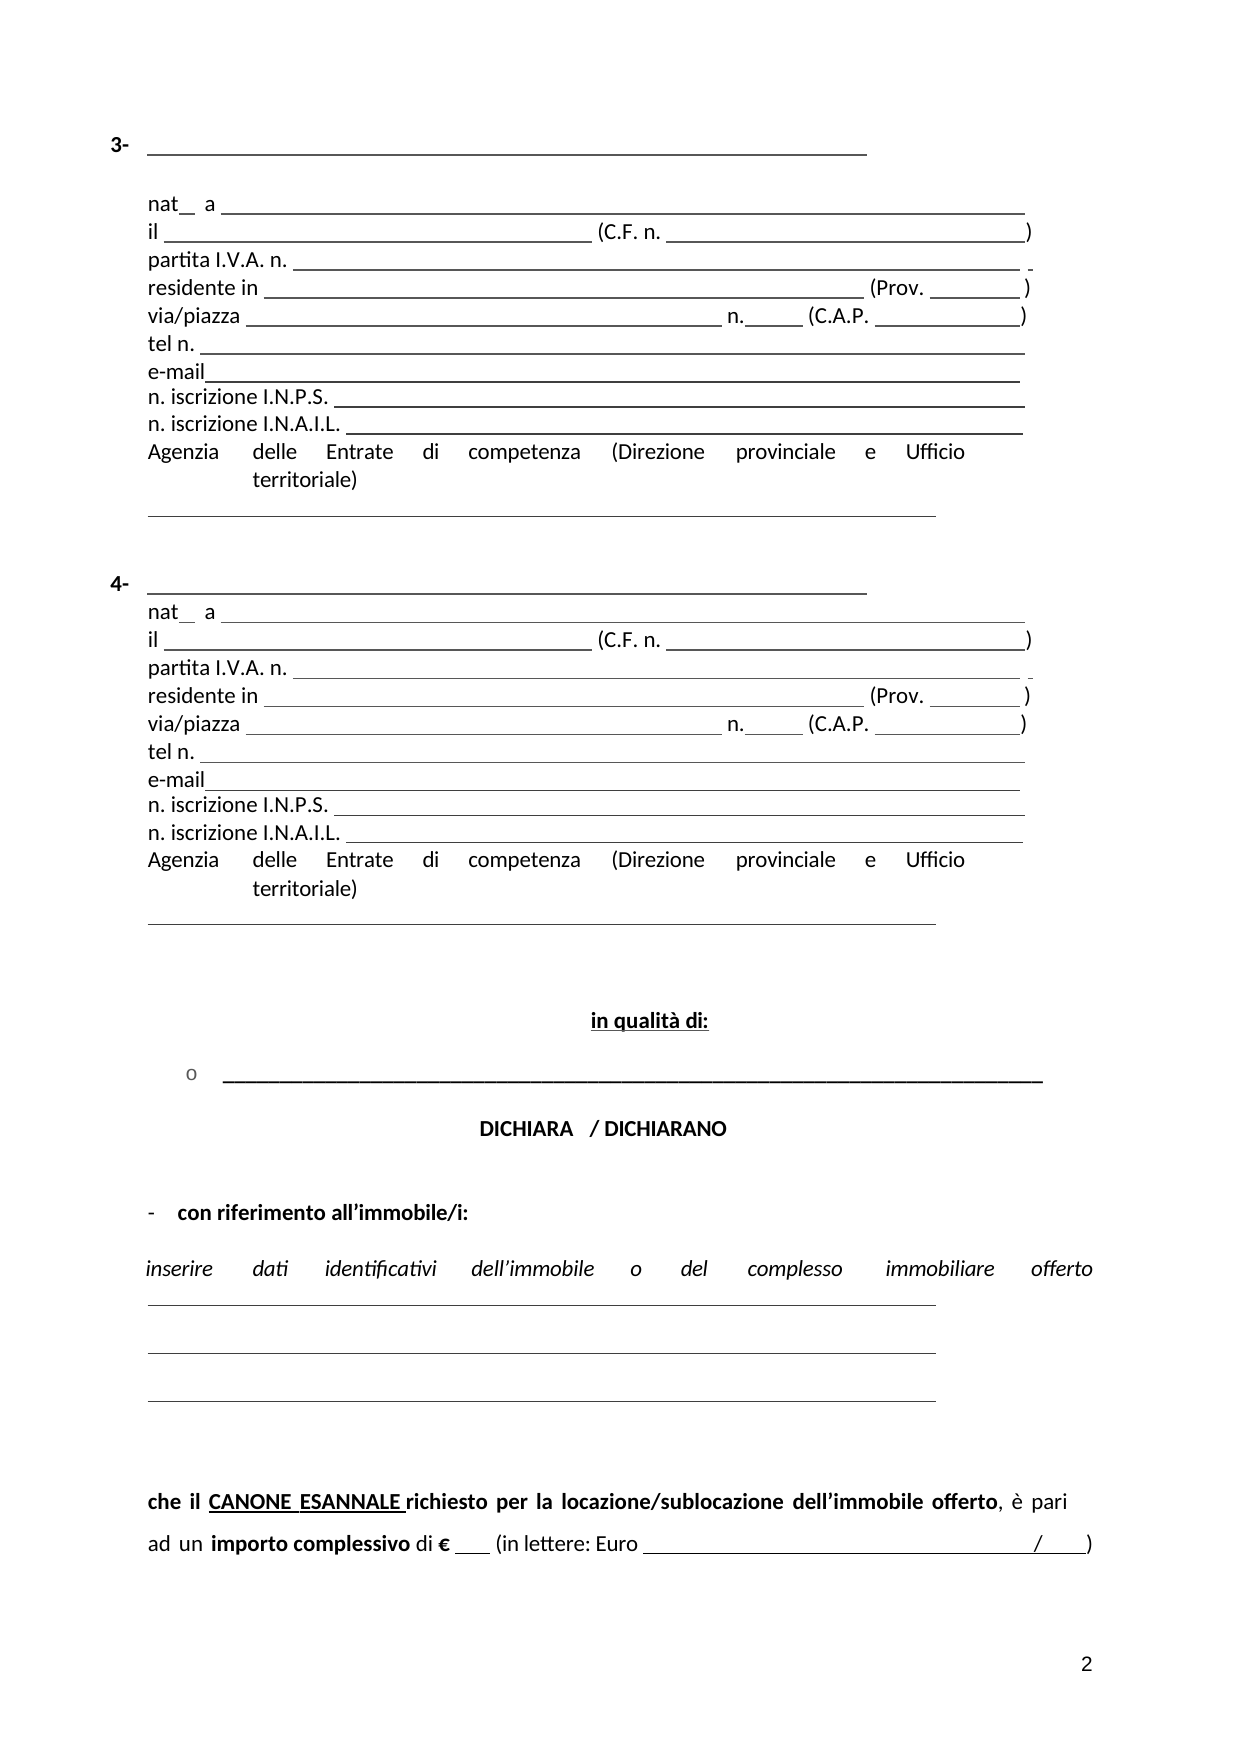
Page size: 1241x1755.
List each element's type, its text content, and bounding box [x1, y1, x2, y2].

text 3- [110, 130, 1167, 158]
text 4- [110, 569, 1167, 597]
text n. iscrizione I.N.P.S. [148, 794, 1167, 818]
text nat a il (C.F. n. ) partita I.V.A. n. residente in (Prov. ) via/piazza n. (C.A.P. ) tel n. e-mail [148, 189, 1034, 385]
text n. iscrizione I.N.A.I.L. Agenzia delle Entrate di competenza (Direzione provinciale e Ufficio territoriale) [148, 409, 1093, 493]
text - con riferimento all’immobile/i: [148, 1198, 1167, 1226]
text n. iscrizione I.N.A.I.L. Agenzia delle Entrate di competenza (Direzione provinciale e Ufficio territoriale) [148, 818, 1093, 902]
text che il CANONE ESANNALE richiesto per la locazione/sublocazione dell’immobile offerto, è pari ad un importo complessivo di € (in lettere: Euro / ) [148, 1487, 1093, 1557]
text inserire dati identificativi dell’immobile o del complesso immobiliare offerto [103, 1254, 1137, 1282]
text in qualità di: [167, 1006, 1132, 1034]
list ________________________________________________________________________ [185, 1058, 1167, 1086]
subtitle DICHIARA / DICHIARANO [103, 1114, 1103, 1142]
text nat a il (C.F. n. ) partita I.V.A. n. residente in (Prov. ) via/piazza n. (C.A.P. ) tel n. e-mail [148, 597, 1034, 793]
text n. iscrizione I.N.P.S. [148, 385, 1167, 409]
